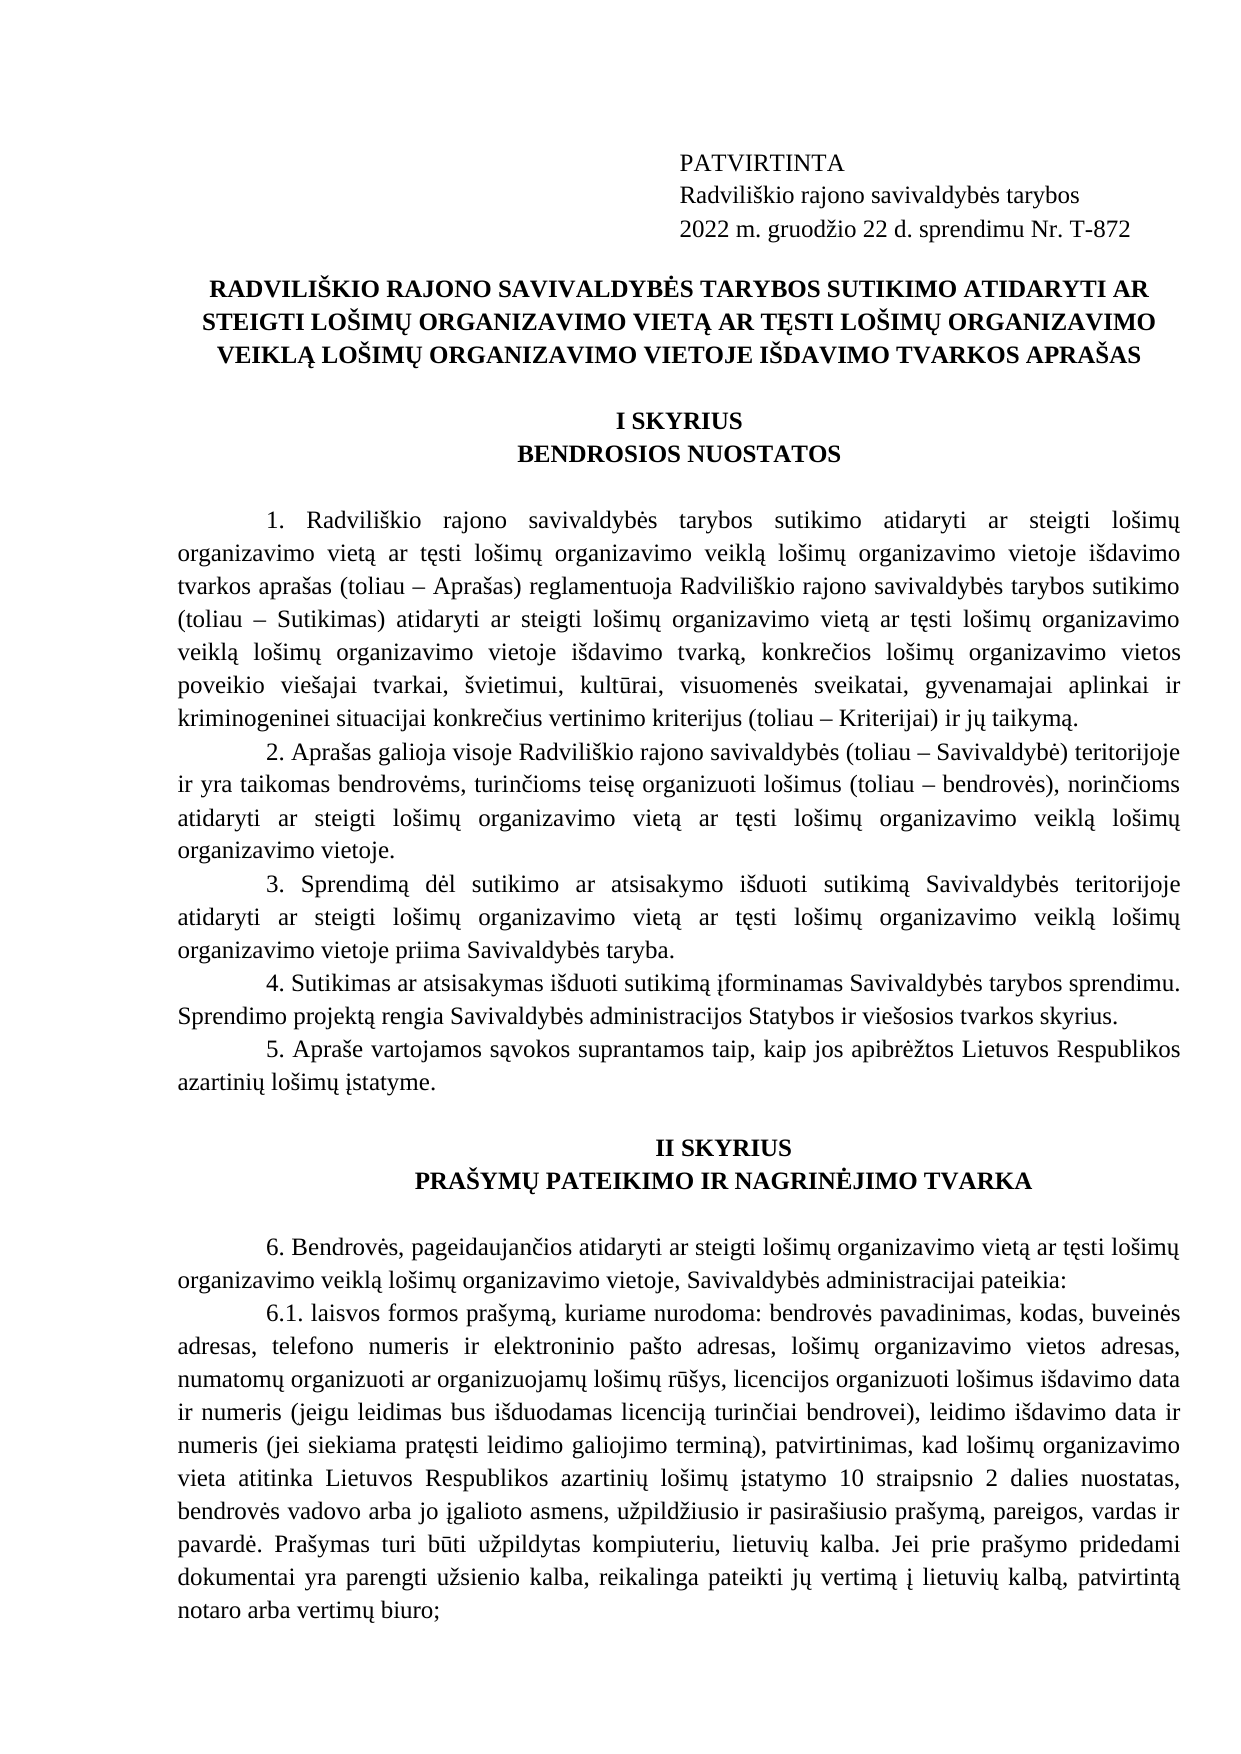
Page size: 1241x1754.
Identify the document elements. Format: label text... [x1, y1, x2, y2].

text BENDROSIOS NUOSTATOS [177, 439, 1181, 468]
text 6. Bendrovės, pageidaujančios atidaryti ar steigti lošimų organizavimo vietą ar tęsti lošimų organizavimo veiklą lošimų organizavimo vietoje, Savivaldybės administracijai pateikia: [177, 1232, 1181, 1294]
text I SKYRIUS [177, 406, 1181, 435]
text 4. Sutikimas ar atsisakymas išduoti sutikimą įforminamas Savivaldybės tarybos sprendimu. Sprendimo projektą rengia Savivaldybės administracijos Statybos ir viešosios tvarkos skyrius. [177, 968, 1181, 1029]
text PRAŠYMŲ PATEIKIMO IR NAGRINĖJIMO TVARKA [177, 1166, 1181, 1194]
text II SKYRIUS [177, 1133, 1181, 1162]
text Radviliškio rajono savivaldybės tarybos [177, 181, 1181, 209]
text 2022 m. gruodžio 22 d. sprendimu Nr. T-872 [177, 214, 1181, 242]
text 6.1. laisvos formos prašymą, kuriame nurodoma: bendrovės pavadinimas, kodas, buveinės adresas, telefono numeris ir elektroninio pašto adresas, lošimų organizavimo vietos adresas, numatomų organizuoti ar organizuojamų lošimų rūšys, licencijos organizuoti lošimus išdavimo data ir numeris (jeigu leidimas bus išduodamas licenciją turinčiai bendrovei), leidimo išdavimo data ir numeris (jei siekiama pratęsti leidimo galiojimo terminą), patvirtinimas, kad lošimų organizavimo vieta atitinka Lietuvos Respublikos azartinių lošimų įstatymo 10 straipsnio 2 dalies nuostatas, bendrovės vadovo arba jo įgalioto asmens, užpildžiusio ir pasirašiusio prašymą, pareigos, vardas ir pavardė. Prašymas turi būti užpildytas kompiuteriu, lietuvių kalba. Jei prie prašymo pridedami dokumentai yra parengti užsienio kalba, reikalinga pateikti jų vertimą į lietuvių kalbą, patvirtintą notaro arba vertimų biuro; [177, 1298, 1181, 1624]
text 2. Aprašas galioja visoje Radviliškio rajono savivaldybės (toliau – Savivaldybė) teritorijoje ir yra taikomas bendrovėms, turinčioms teisę organizuoti lošimus (toliau – bendrovės), norinčioms atidaryti ar steigti lošimų organizavimo vietą ar tęsti lošimų organizavimo veiklą lošimų organizavimo vietoje. [177, 737, 1181, 864]
text 5. Apraše vartojamos sąvokos suprantamos taip, kaip jos apibrėžtos Lietuvos Respublikos azartinių lošimų įstatyme. [177, 1034, 1181, 1096]
text 1. Radviliškio rajono savivaldybės tarybos sutikimo atidaryti ar steigti lošimų organizavimo vietą ar tęsti lošimų organizavimo veiklą lošimų organizavimo vietoje išdavimo tvarkos aprašas (toliau – Aprašas) reglamentuoja Radviliškio rajono savivaldybės tarybos sutikimo (toliau – Sutikimas) atidaryti ar steigti lošimų organizavimo vietą ar tęsti lošimų organizavimo veiklą lošimų organizavimo vietoje išdavimo tvarką, konkrečios lošimų organizavimo vietos poveikio viešajai tvarkai, švietimui, kultūrai, visuomenės sveikatai, gyvenamajai aplinkai ir kriminogeninei situacijai konkrečius vertinimo kriterijus (toliau – Kriterijai) ir jų taikymą. [177, 505, 1181, 732]
text PATVIRTINTA [177, 148, 1181, 176]
text 3. Sprendimą dėl sutikimo ar atsisakymo išduoti sutikimą Savivaldybės teritorijoje atidaryti ar steigti lošimų organizavimo vietą ar tęsti lošimų organizavimo veiklą lošimų organizavimo vietoje priima Savivaldybės taryba. [177, 869, 1181, 963]
text RADVILIŠKIO RAJONO SAVIVALDYBĖS TARYBOS SUTIKIMO ATIDARYTI AR STEIGTI LOŠIMŲ ORGANIZAVIMO VIETĄ AR TĘSTI LOŠIMŲ ORGANIZAVIMO VEIKLĄ LOŠIMŲ ORGANIZAVIMO VIETOJE IŠDAVIMO TVARKOS APRAŠAS [177, 274, 1181, 369]
